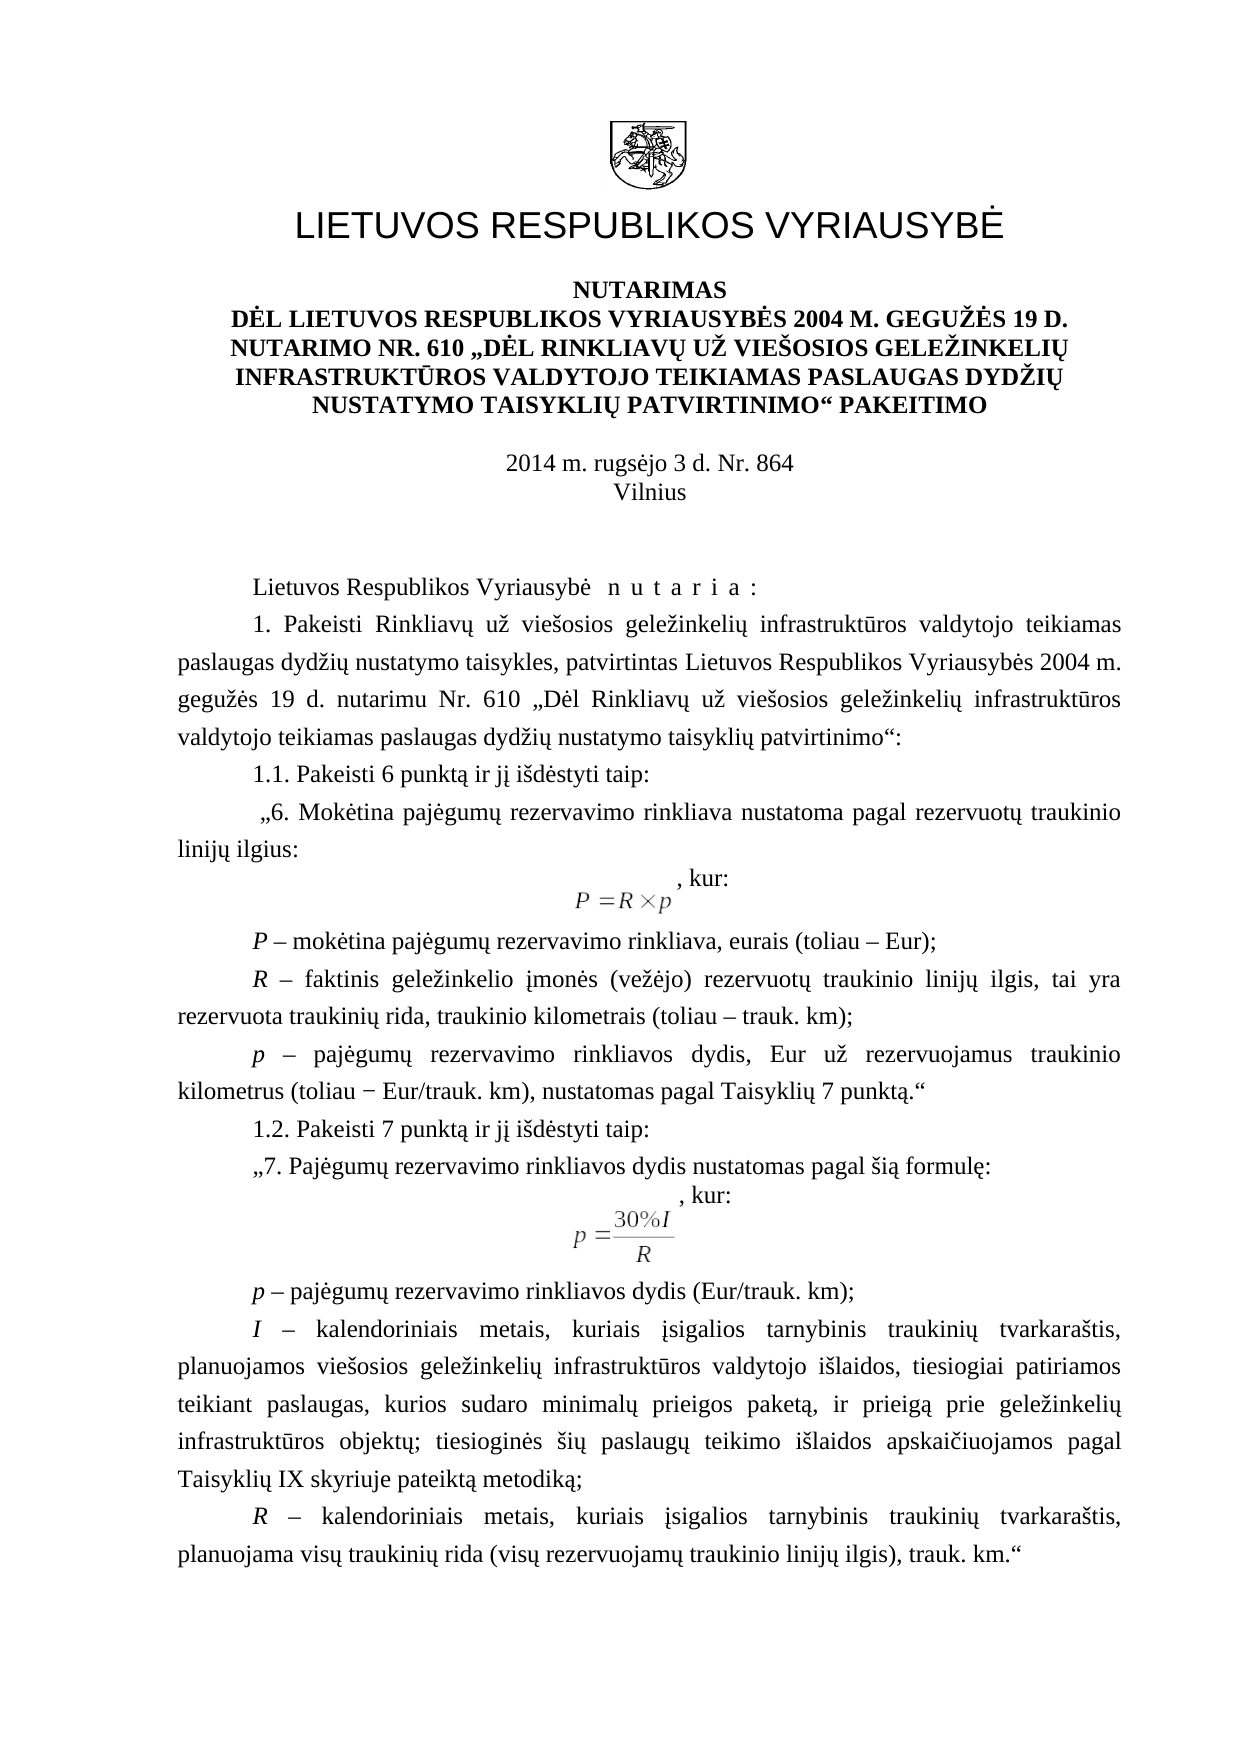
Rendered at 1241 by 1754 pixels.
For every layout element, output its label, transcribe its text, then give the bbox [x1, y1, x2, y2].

text „7. Pajėgumų rezervavimo rinkliavos dydis nustatomas pagal šią formulę: [177, 1142, 1122, 1180]
text , kur: [177, 863, 1122, 917]
text I – kalendoriniais metais, kuriais įsigalios tarnybinis traukinių tvarkaraštis, planuojamos viešosios geležinkelių infrastruktūros valdytojo išlaidos, tiesiogiai patiriamos teikiant paslaugas, kurios sudaro minimalų prieigos paketą, ir prieigą prie geležinkelių infrastruktūros objektų; tiesioginės šių paslaugų teikimo išlaidos apskaičiuojamos pagal Taisyklių IX skyriuje pateiktą metodiką; [177, 1305, 1122, 1492]
text 1.2. Pakeisti 7 punktą ir jį išdėstyti taip: [177, 1105, 1122, 1142]
text nutarimas [177, 275, 1122, 304]
text Dėl LIETUVOS RESPUBLIKOS VYRIAUSYBĖS 2004 M. GEGUŽĖS 19 D. NUTARIMO NR. 610 „Dėl RINKLIAVŲ UŽ VIEŠOSIOS GELEŽINKELIŲ INFRASTRUKTŪROS VALDYTOJO TEIKIAMAS PASLAUGAS DYDŽIŲ NUSTATYMO TAISYKLIŲ PATVIRTINIMO“ PAKEITIMO [177, 304, 1122, 419]
text 1.1. Pakeisti 6 punktą ir jį išdėstyti taip: [177, 750, 1122, 788]
text p – pajėgumų rezervavimo rinkliavos dydis (Eur/trauk. km); [177, 1267, 1122, 1305]
text 2014 m. rugsėjo 3 d. Nr. 864 Vilnius [177, 448, 1122, 505]
text R – kalendoriniais metais, kuriais įsigalios tarnybinis traukinių tvarkaraštis, planuojama visų traukinių rida (visų rezervuojamų traukinio linijų ilgis), trauk. km.“ [177, 1492, 1122, 1567]
text Lietuvos Respublikos Vyriausybė [177, 203, 1122, 247]
text p – pajėgumų rezervavimo rinkliavos dydis, Eur už rezervuojamus traukinio kilometrus (toliau − Eur/trauk. km), nustatomas pagal Taisyklių 7 punktą.“ [177, 1030, 1122, 1105]
text Lietuvos Respublikos Vyriausybė nutaria: [177, 563, 1122, 600]
text , kur: [177, 1180, 1122, 1267]
text 1. Pakeisti Rinkliavų už viešosios geležinkelių infrastruktūros valdytojo teikiamas paslaugas dydžių nustatymo taisykles, patvirtintas Lietuvos Respublikos Vyriausybės 2004 m. gegužės 19 d. nutarimu Nr. 610 „Dėl Rinkliavų už viešosios geležinkelių infrastruktūros valdytojo teikiamas paslaugas dydžių nustatymo taisyklių patvirtinimo“: [177, 600, 1122, 750]
text R – faktinis geležinkelio įmonės (vežėjo) rezervuotų traukinio linijų ilgis, tai yra rezervuota traukinių rida, traukinio kilometrais (toliau – trauk. km); [177, 955, 1122, 1030]
text P – mokėtina pajėgumų rezervavimo rinkliava, eurais (toliau – Eur); [177, 917, 1122, 955]
text „6. Mokėtina pajėgumų rezervavimo rinkliava nustatoma pagal rezervuotų traukinio linijų ilgius: [177, 788, 1122, 863]
